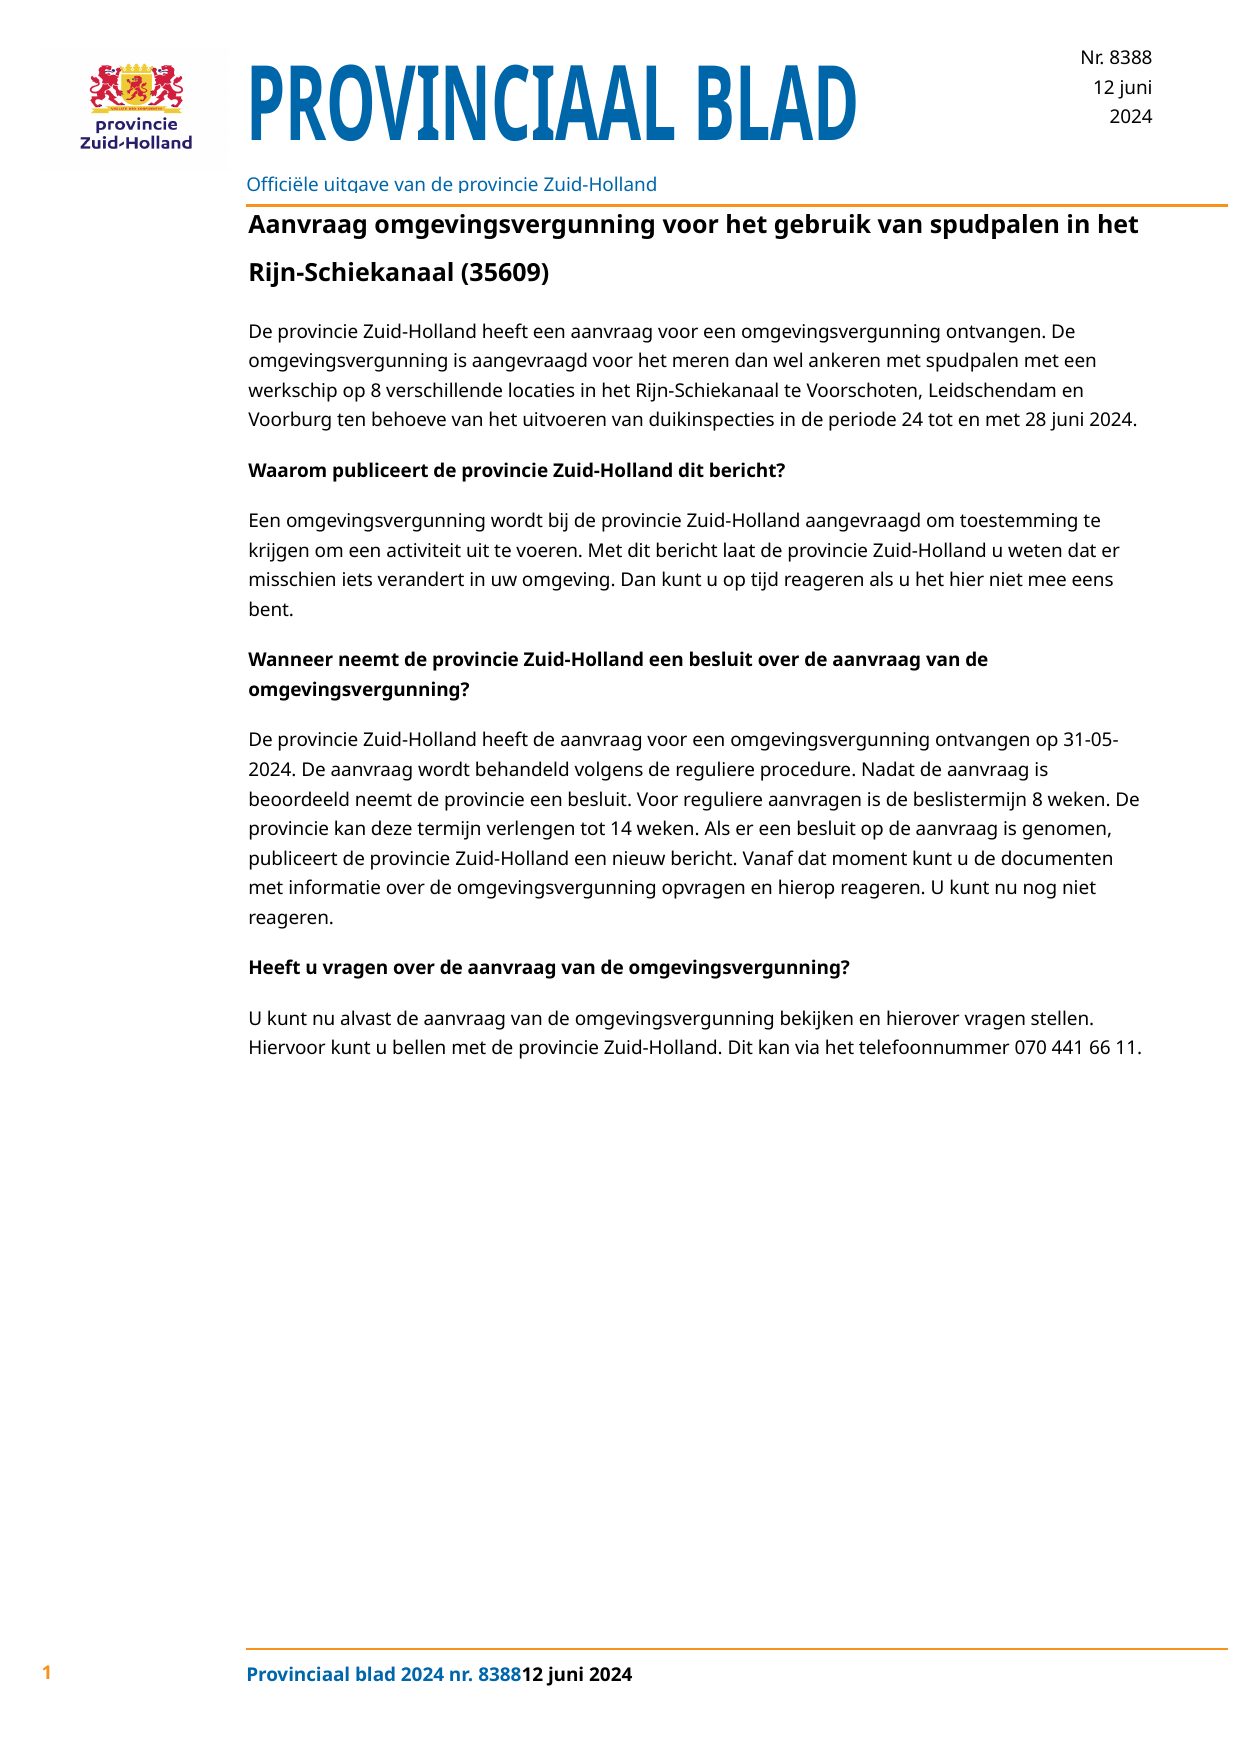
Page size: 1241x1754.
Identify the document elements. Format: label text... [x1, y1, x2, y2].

text Waarom publiceert de provincie Zuid-Holland dit bericht? [248, 457, 1152, 483]
text Aanvraag omgevingsvergunning voor het gebruik van spudpalen in het Rijn-Schiekanaal (35609) [248, 207, 1152, 288]
picture [41, 47, 231, 172]
text Een omgevingsvergunning wordt bij de provincie Zuid-Holland aangevraagd om toestemming te krijgen om een activiteit uit te voeren. Met dit bericht laat de provincie Zuid-Holland u weten dat er misschien iets verandert in uw omgeving. Dan kunt u op tijd reageren als u het hier niet mee eens bent. [248, 507, 1152, 622]
text De provincie Zuid-Holland heeft een aanvraag voor een omgevingsvergunning ontvangen. De omgevingsvergunning is aangevraagd voor het meren dan wel ankeren met spudpalen met een werkschip op 8 verschillende locaties in het Rijn-Schiekanaal te Voorschoten, Leidschendam en Voorburg ten behoeve van het uitvoeren van duikinspecties in de periode 24 tot en met 28 juni 2024. [248, 318, 1152, 432]
text Heeft u vragen over de aanvraag van de omgevingsvergunning? [248, 954, 1152, 980]
text U kunt nu alvast de aanvraag van de omgevingsvergunning bekijken en hierover vragen stellen. Hiervoor kunt u bellen met de provincie Zuid-Holland. Dit kan via het telefoonnummer 070 441 66 11. [248, 1005, 1152, 1060]
text Wanneer neemt de provincie Zuid-Holland een besluit over de aanvraag van de omgevingsvergunning? [248, 647, 1152, 702]
text De provincie Zuid-Holland heeft de aanvraag voor een omgevingsvergunning ontvangen op 31-05-2024. De aanvraag wordt behandeld volgens de reguliere procedure. Nadat de aanvraag is beoordeeld neemt de provincie een besluit. Voor reguliere aanvragen is de beslistermijn 8 weken. De provincie kan deze termijn verlengen tot 14 weken. Als er een besluit op de aanvraag is genomen, publiceert de provincie Zuid-Holland een nieuw bericht. Vanaf dat moment kunt u de documenten met informatie over de omgevingsvergunning opvragen en hierop reageren. U kunt nu nog niet reageren. [248, 727, 1152, 930]
